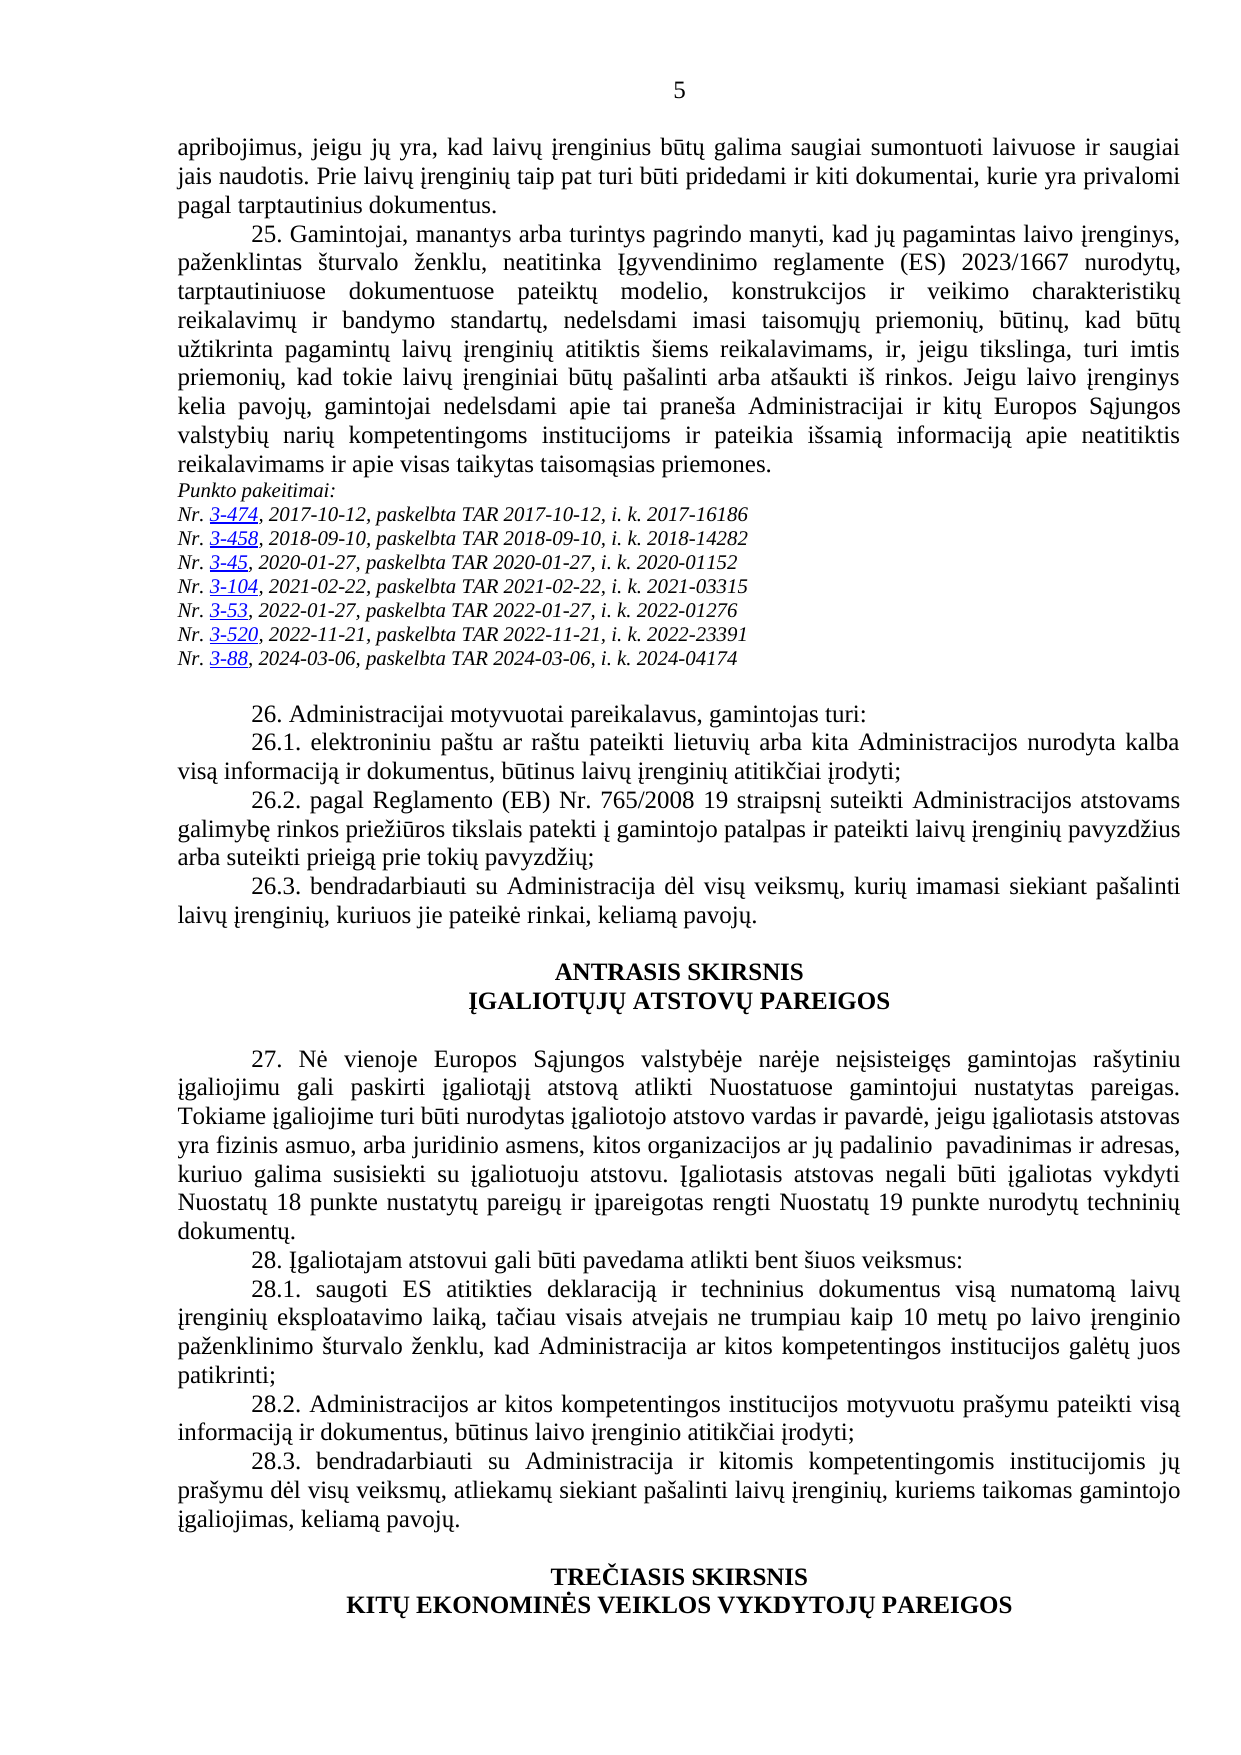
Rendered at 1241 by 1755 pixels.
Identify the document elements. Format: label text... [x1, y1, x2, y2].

text 27. Nė vienoje Europos Sąjungos valstybėje narėje neįsisteigęs gamintojas rašytiniu įgaliojimu gali paskirti įgaliotąjį atstovą atlikti Nuostatuose gamintojui nustatytas pareigas. Tokiame įgaliojime turi būti nurodytas įgaliotojo atstovo vardas ir pavardė, jeigu įgaliotasis atstovas yra fizinis asmuo, arba juridinio asmens, kitos organizacijos ar jų padalinio pavadinimas ir adresas, kuriuo galima susisiekti su įgaliotuoju atstovu. Įgaliotasis atstovas negali būti įgaliotas vykdyti Nuostatų 18 punkte nustatytų pareigų ir įpareigotas rengti Nuostatų 19 punkte nurodytų techninių dokumentų. [177, 1044, 1181, 1245]
text 28.3. bendradarbiauti su Administracija ir kitomis kompetentingomis institucijomis jų prašymu dėl visų veiksmų, atliekamų siekiant pašalinti laivų įrenginių, kuriems taikomas gamintojo įgaliojimas, keliamą pavojų. [177, 1446, 1181, 1533]
text Punkto pakeitimai: [177, 477, 1181, 502]
text Nr. 3-104, 2021-02-22, paskelbta TAR 2021-02-22, i. k. 2021-03315 [177, 574, 1181, 598]
text 26.2. pagal Reglamento (EB) Nr. 765/2008 19 straipsnį suteikti Administracijos atstovams galimybę rinkos priežiūros tikslais patekti į gamintojo patalpas ir pateikti laivų įrenginių pavyzdžius arba suteikti prieigą prie tokių pavyzdžių; [177, 785, 1181, 871]
text Nr. 3-45, 2020-01-27, paskelbta TAR 2020-01-27, i. k. 2020-01152 [177, 550, 1181, 574]
text 26.3. bendradarbiauti su Administracija dėl visų veiksmų, kurių imamasi siekiant pašalinti laivų įrenginių, kuriuos jie pateikė rinkai, keliamą pavojų. [177, 871, 1181, 929]
text 26. Administracijai motyvuotai pareikalavus, gamintojas turi: [177, 699, 1181, 727]
text 28.1. saugoti ES atitikties deklaraciją ir techninius dokumentus visą numatomą laivų įrenginių eksploatavimo laiką, tačiau visais atvejais ne trumpiau kaip 10 metų po laivo įrenginio paženklinimo šturvalo ženklu, kad Administracija ar kitos kompetentingos institucijos galėtų juos patikrinti; [177, 1274, 1181, 1389]
text KITŲ EKONOMINĖS VEIKLOS VYKDYTOJŲ PAREIGOS [177, 1590, 1181, 1619]
text ANTRASIS SKIRSNIS [177, 957, 1181, 986]
text Nr. 3-88, 2024-03-06, paskelbta TAR 2024-03-06, i. k. 2024-04174 [177, 646, 1181, 670]
text apribojimus, jeigu jų yra, kad laivų įrenginius būtų galima saugiai sumontuoti laivuose ir saugiai jais naudotis. Prie laivų įrenginių taip pat turi būti pridedami ir kiti dokumentai, kurie yra privalomi pagal tarptautinius dokumentus. [177, 132, 1181, 219]
text TREČIASIS SKIRSNIS [177, 1562, 1181, 1590]
text Nr. 3-458, 2018-09-10, paskelbta TAR 2018-09-10, i. k. 2018-14282 [177, 526, 1181, 550]
text 25. Gamintojai, manantys arba turintys pagrindo manyti, kad jų pagamintas laivo įrenginys, paženklintas šturvalo ženklu, neatitinka Įgyvendinimo reglamente (ES) 2023/1667 nurodytų, tarptautiniuose dokumentuose pateiktų modelio, konstrukcijos ir veikimo charakteristikų reikalavimų ir bandymo standartų, nedelsdami imasi taisomųjų priemonių, būtinų, kad būtų užtikrinta pagamintų laivų įrenginių atitiktis šiems reikalavimams, ir, jeigu tikslinga, turi imtis priemonių, kad tokie laivų įrenginiai būtų pašalinti arba atšaukti iš rinkos. Jeigu laivo įrenginys kelia pavojų, gamintojai nedelsdami apie tai praneša Administracijai ir kitų Europos Sąjungos valstybių narių kompetentingoms institucijoms ir pateikia išsamią informaciją apie neatitiktis reikalavimams ir apie visas taikytas taisomąsias priemones. [177, 219, 1181, 477]
text 28.2. Administracijos ar kitos kompetentingos institucijos motyvuotu prašymu pateikti visą informaciją ir dokumentus, būtinus laivo įrenginio atitikčiai įrodyti; [177, 1389, 1181, 1446]
text ĮGALIOTŲJŲ ATSTOVŲ PAREIGOS [177, 986, 1181, 1015]
text Nr. 3-53, 2022-01-27, paskelbta TAR 2022-01-27, i. k. 2022-01276 [177, 598, 1181, 622]
text 26.1. elektroniniu paštu ar raštu pateikti lietuvių arba kita Administracijos nurodyta kalba visą informaciją ir dokumentus, būtinus laivų įrenginių atitikčiai įrodyti; [177, 727, 1181, 785]
text Nr. 3-520, 2022-11-21, paskelbta TAR 2022-11-21, i. k. 2022-23391 [177, 622, 1181, 646]
text 28. Įgaliotajam atstovui gali būti pavedama atlikti bent šiuos veiksmus: [177, 1245, 1181, 1274]
text Nr. 3-474, 2017-10-12, paskelbta TAR 2017-10-12, i. k. 2017-16186 [177, 502, 1181, 526]
